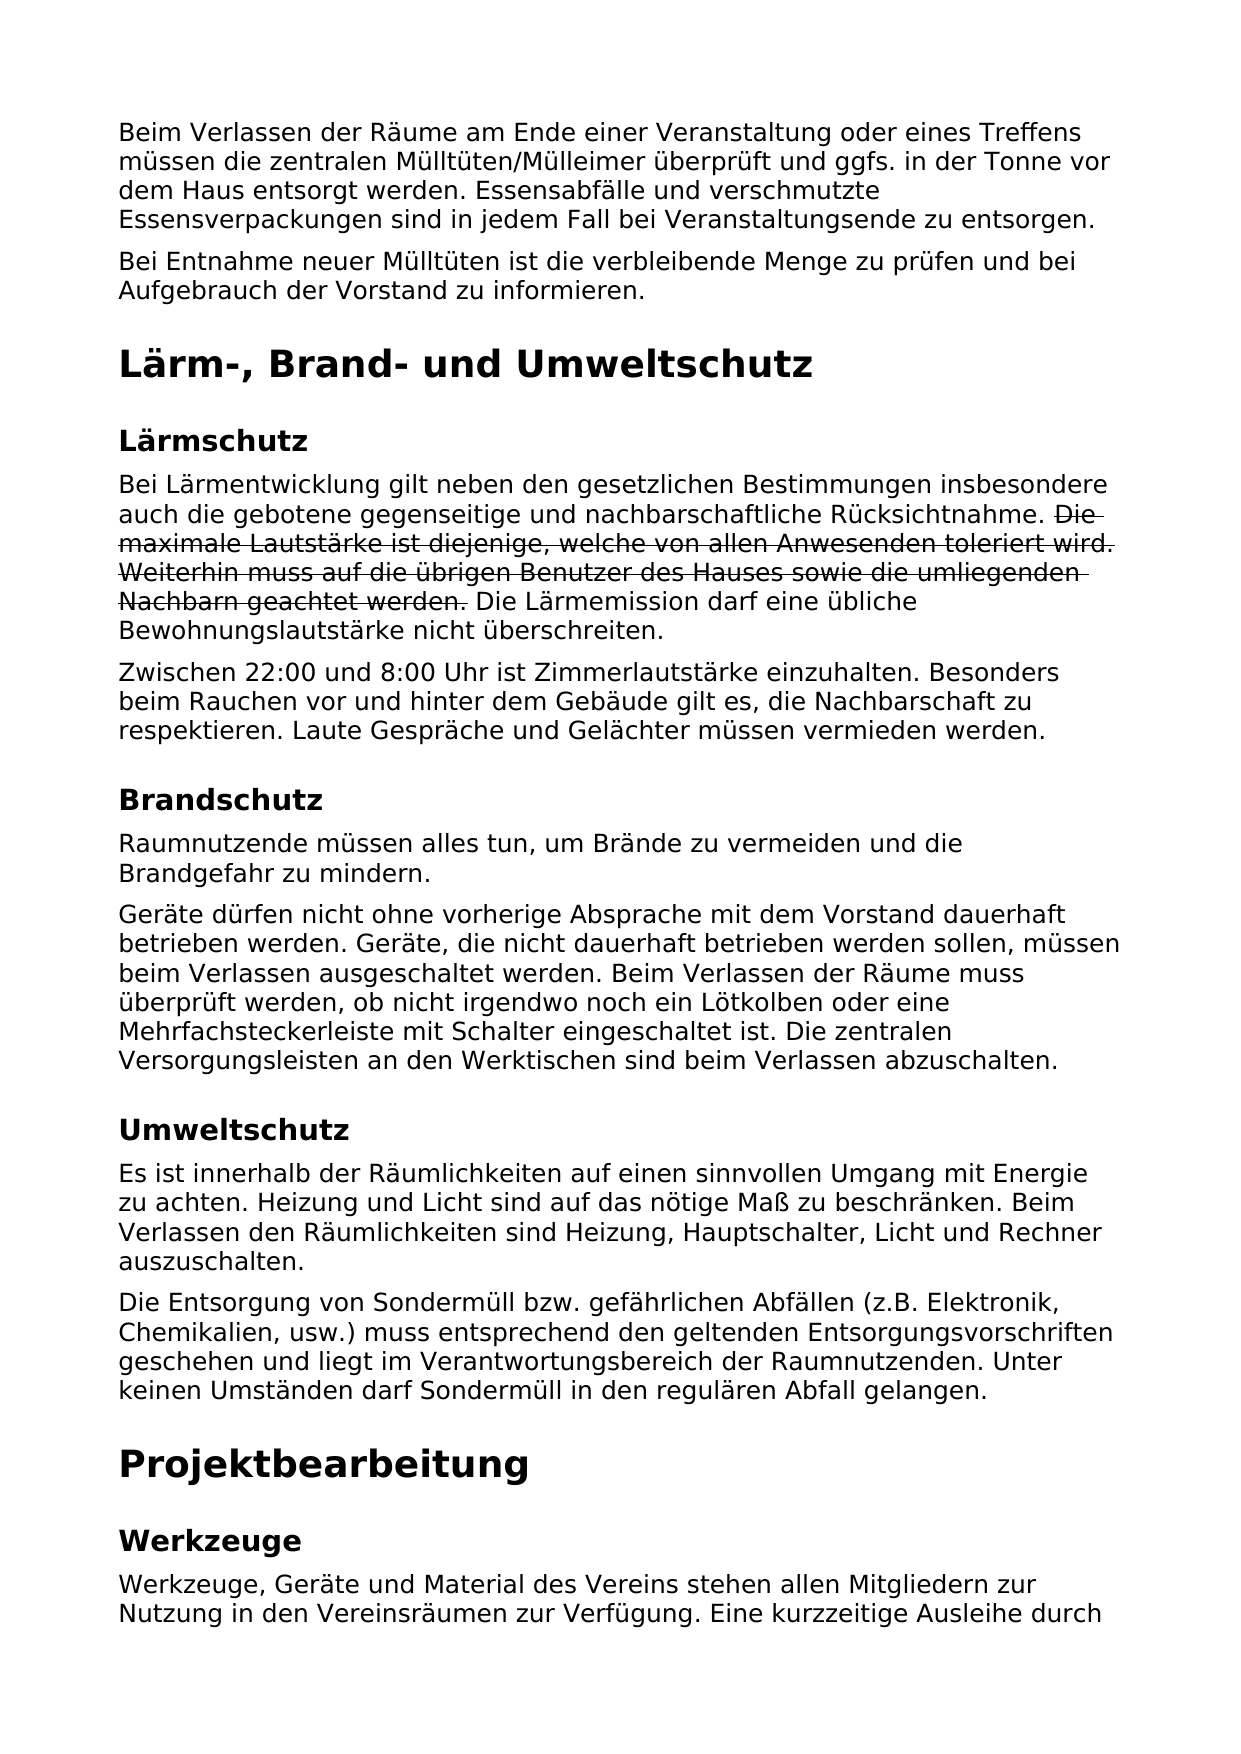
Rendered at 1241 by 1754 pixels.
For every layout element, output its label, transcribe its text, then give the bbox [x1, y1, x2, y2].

subtitle Brandschutz [118, 783, 1122, 817]
text Beim Verlassen der Räume am Ende einer Veranstaltung oder eines Treffens müssen die zentralen Mülltüten/Mülleimer überprüft und ggfs. in der Tonne vor dem Haus entsorgt werden. Essensabfälle und verschmutzte Essensverpackungen sind in jedem Fall bei Veranstaltungsende zu entsorgen. [118, 118, 1122, 235]
subtitle Werkzeuge [118, 1524, 1122, 1558]
subtitle Lärm-, Brand- und Umweltschutz [118, 343, 1122, 387]
text Werkzeuge, Geräte und Material des Vereins stehen allen Mitgliedern zur Nutzung in den Vereinsräumen zur Verfügung. Eine kurzzeitige Ausleihe durch [118, 1570, 1122, 1629]
subtitle Lärmschutz [118, 424, 1122, 458]
text Bei Entnahme neuer Mülltüten ist die verbleibende Menge zu prüfen und bei Aufgebrauch der Vorstand zu informieren. [118, 247, 1122, 306]
subtitle Projektbearbeitung [118, 1443, 1122, 1486]
subtitle Umweltschutz [118, 1113, 1122, 1147]
text Raumnutzende müssen alles tun, um Brände zu vermeiden und die Brandgefahr zu mindern. [118, 830, 1122, 888]
text Geräte dürfen nicht ohne vorherige Absprache mit dem Vorstand dauerhaft betrieben werden. Geräte, die nicht dauerhaft betrieben werden sollen, müssen beim Verlassen ausgeschaltet werden. Beim Verlassen der Räume muss überprüft werden, ob nicht irgendwo noch ein Lötkolben oder eine Mehrfachsteckerleiste mit Schalter eingeschaltet ist. Die zentralen Versorgungsleisten an den Werktischen sind beim Verlassen abzuschalten. [118, 901, 1122, 1076]
text Zwischen 22:00 und 8:00 Uhr ist Zimmerlautstärke einzuhalten. Besonders beim Rauchen vor und hinter dem Gebäude gilt es, die Nachbarschaft zu respektieren. Laute Gespräche und Gelächter müssen vermieden werden. [118, 658, 1122, 746]
text Es ist innerhalb der Räumlichkeiten auf einen sinnvollen Umgang mit Energie zu achten. Heizung und Licht sind auf das nötige Maß zu beschränken. Beim Verlassen den Räumlichkeiten sind Heizung, Hauptschalter, Licht und Rechner auszuschalten. [118, 1159, 1122, 1276]
text Bei Lärmentwicklung gilt neben den gesetzlichen Bestimmungen insbesondere auch die gebotene gegenseitige und nachbarschaftliche Rücksichtnahme. Die maximale Lautstärke ist diejenige, welche von allen Anwesenden toleriert wird. Weiterhin muss auf die übrigen Benutzer des Hauses sowie die umliegenden Nachbarn geachtet werden. Die Lärmemission darf eine übliche Bewohnungslautstärke nicht überschreiten. [118, 471, 1122, 646]
text Die Entsorgung von Sondermüll bzw. gefährlichen Abfällen (z.B. Elektronik, Chemikalien, usw.) muss entsprechend den geltenden Entsorgungsvorschriften geschehen und liegt im Verantwortungsbereich der Raumnutzenden. Unter keinen Umständen darf Sondermüll in den regulären Abfall gelangen. [118, 1289, 1122, 1405]
